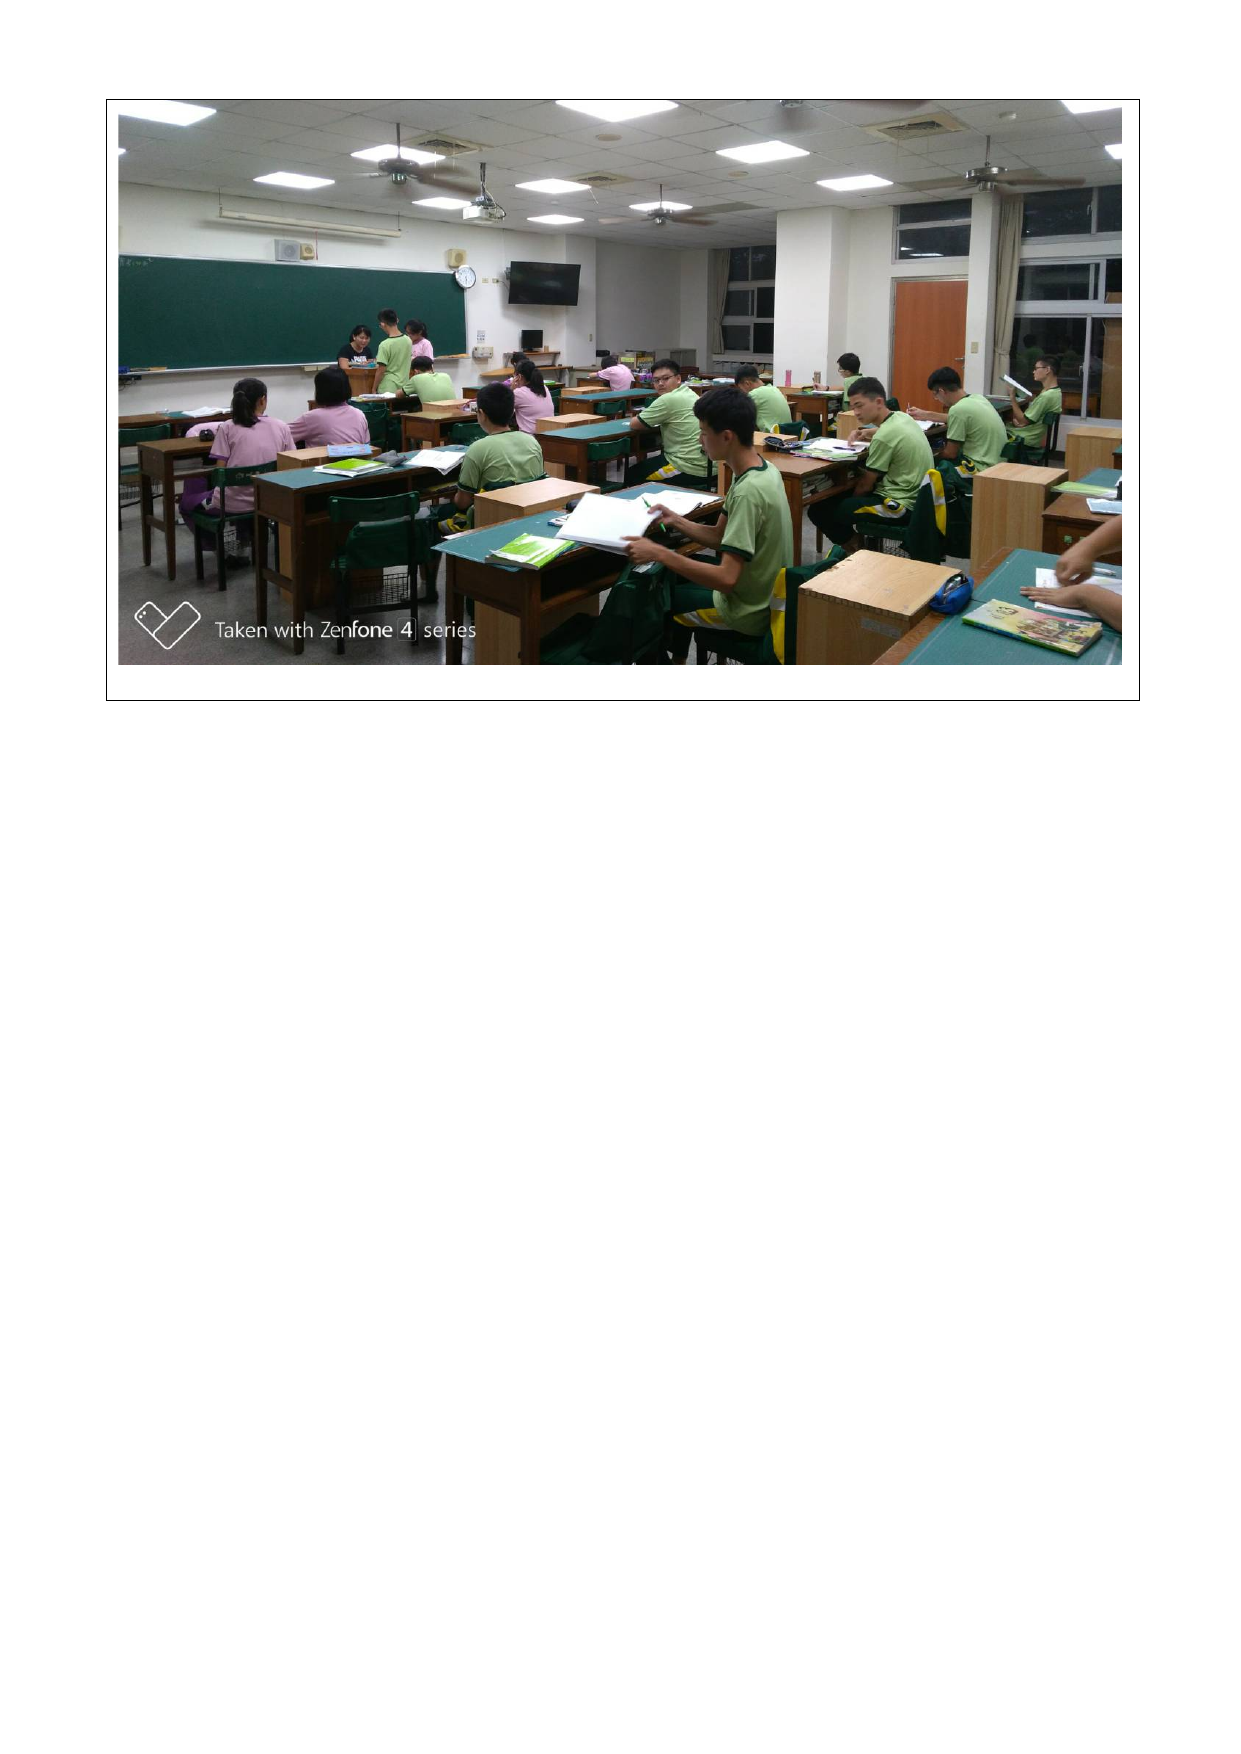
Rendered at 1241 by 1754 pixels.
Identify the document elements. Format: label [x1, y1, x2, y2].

picture [118, 100, 1122, 665]
table_cell [107, 100, 1139, 700]
